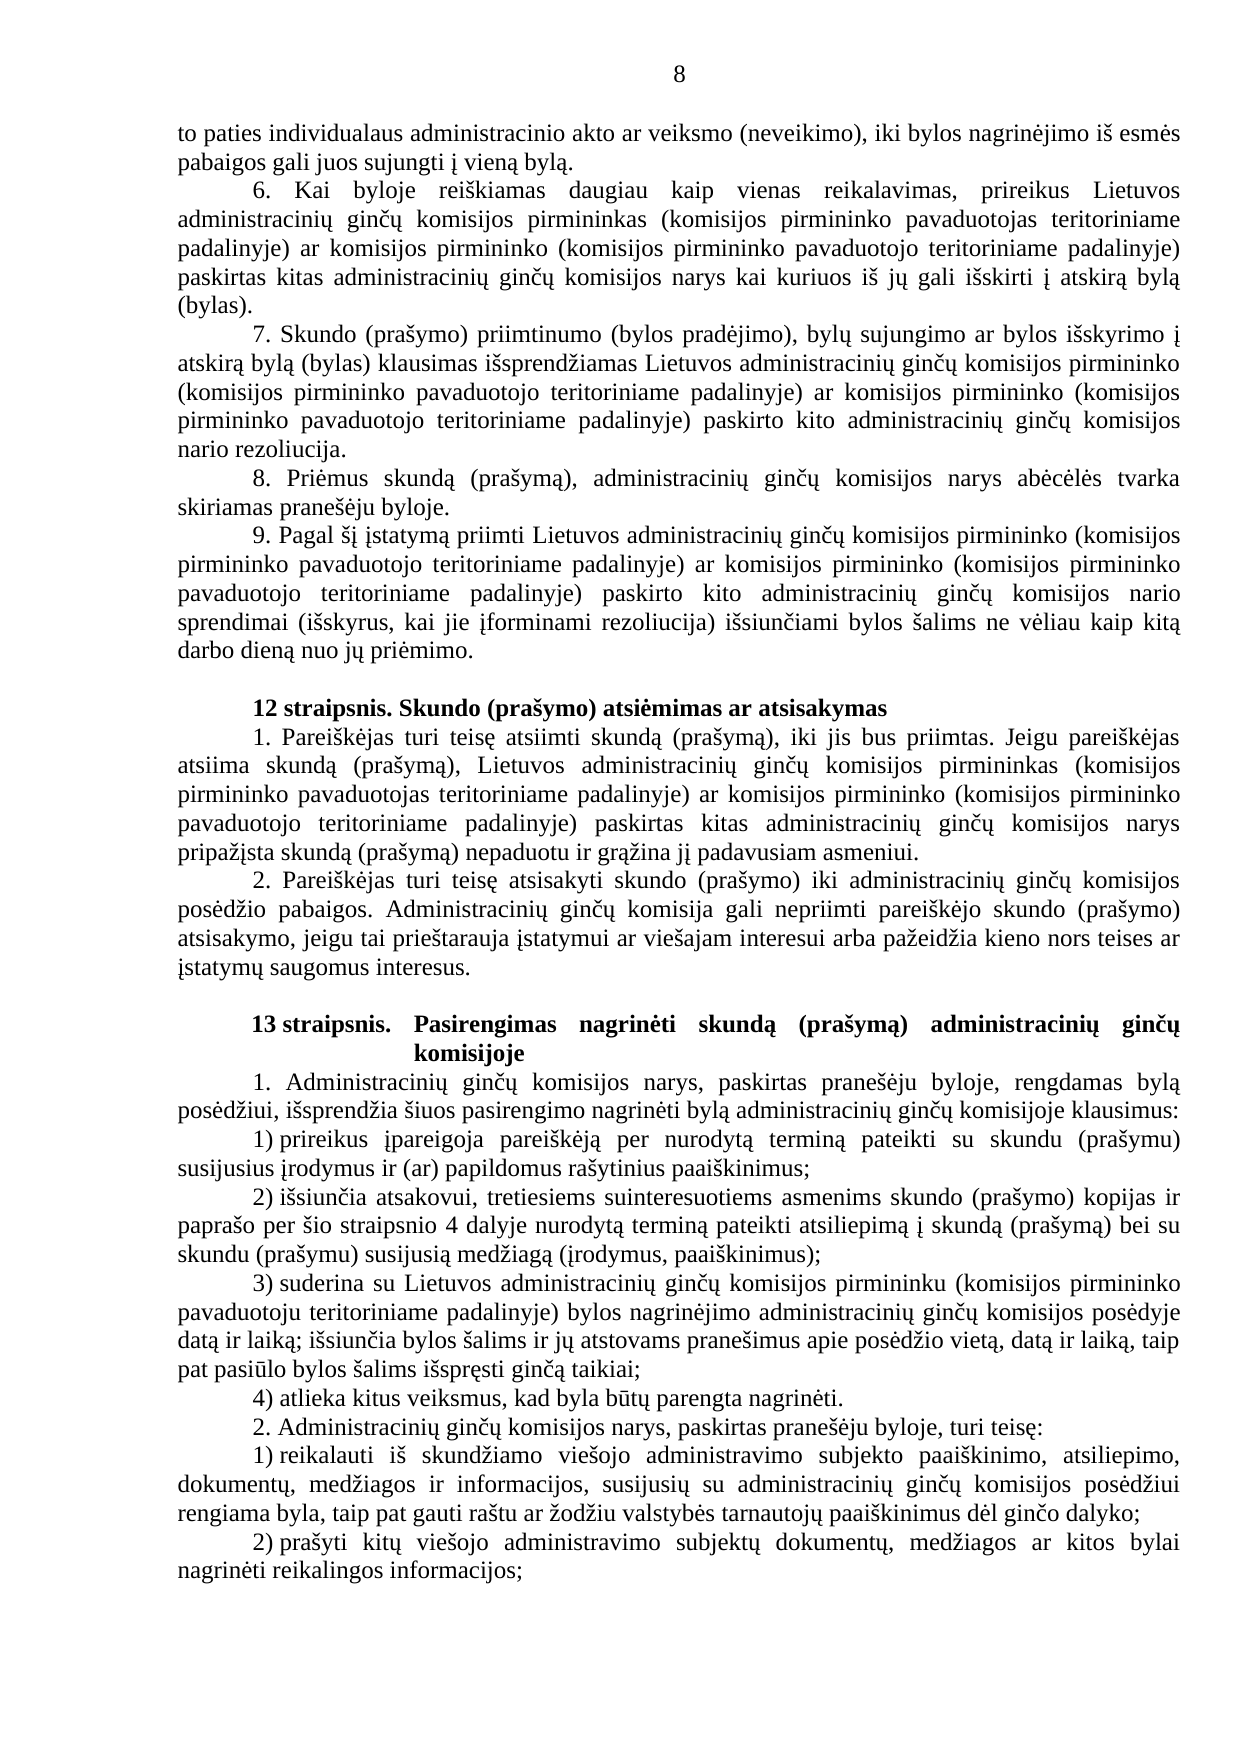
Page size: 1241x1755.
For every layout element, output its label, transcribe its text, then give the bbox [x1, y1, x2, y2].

text 6. Kai byloje reiškiamas daugiau kaip vienas reikalavimas, prireikus Lietuvos administracinių ginčų komisijos pirmininkas (komisijos pirmininko pavaduotojas teritoriniame padalinyje) ar komisijos pirmininko (komisijos pirmininko pavaduotojo teritoriniame padalinyje) paskirtas kitas administracinių ginčų komisijos narys kai kuriuos iš jų gali išskirti į atskirą bylą (bylas). [177, 176, 1181, 319]
text 3) suderina su Lietuvos administracinių ginčų komisijos pirmininku (komisijos pirmininko pavaduotoju teritoriniame padalinyje) bylos nagrinėjimo administracinių ginčų komisijos posėdyje datą ir laiką; išsiunčia bylos šalims ir jų atstovams pranešimus apie posėdžio vietą, datą ir laiką, taip pat pasiūlo bylos šalims išspręsti ginčą taikiai; [177, 1268, 1181, 1383]
text 1) prireikus įpareigoja pareiškėją per nurodytą terminą pateikti su skundu (prašymu) susijusius įrodymus ir (ar) papildomus rašytinius paaiškinimus; [177, 1124, 1181, 1182]
text to paties individualaus administracinio akto ar veiksmo (neveikimo), iki bylos nagrinėjimo iš esmės pabaigos gali juos sujungti į vieną bylą. [177, 118, 1181, 176]
text 2. Pareiškėjas turi teisę atsisakyti skundo (prašymo) iki administracinių ginčų komisijos posėdžio pabaigos. Administracinių ginčų komisija gali nepriimti pareiškėjo skundo (prašymo) atsisakymo, jeigu tai prieštarauja įstatymui ar viešajam interesui arba pažeidžia kieno nors teises ar įstatymų saugomus interesus. [177, 866, 1181, 981]
text 1) reikalauti iš skundžiamo viešojo administravimo subjekto paaiškinimo, atsiliepimo, dokumentų, medžiagos ir informacijos, susijusių su administracinių ginčų komisijos posėdžiui rengiama byla, taip pat gauti raštu ar žodžiu valstybės tarnautojų paaiškinimus dėl ginčo dalyko; [177, 1441, 1181, 1527]
text 2) prašyti kitų viešojo administravimo subjektų dokumentų, medžiagos ar kitos bylai nagrinėti reikalingos informacijos; [177, 1527, 1181, 1584]
text 1. Administracinių ginčų komisijos narys, paskirtas pranešėju byloje, rengdamas bylą posėdžiui, išsprendžia šiuos pasirengimo nagrinėti bylą administracinių ginčų komisijoje klausimus: [177, 1067, 1181, 1124]
text 9. Pagal šį įstatymą priimti Lietuvos administracinių ginčų komisijos pirmininko (komisijos pirmininko pavaduotojo teritoriniame padalinyje) ar komisijos pirmininko (komisijos pirmininko pavaduotojo teritoriniame padalinyje) paskirto kito administracinių ginčų komisijos nario sprendimai (išskyrus, kai jie įforminami rezoliucija) išsiunčiami bylos šalims ne vėliau kaip kitą darbo dieną nuo jų priėmimo. [177, 521, 1181, 664]
text 13 straipsnis. Pasirengimas nagrinėti skundą (prašymą) administracinių ginčų komisijoje [251, 1009, 1181, 1067]
text 4) atlieka kitus veiksmus, kad byla būtų parengta nagrinėti. [177, 1383, 1181, 1412]
text 7. Skundo (prašymo) priimtinumo (bylos pradėjimo), bylų sujungimo ar bylos išskyrimo į atskirą bylą (bylas) klausimas išsprendžiamas Lietuvos administracinių ginčų komisijos pirmininko (komisijos pirmininko pavaduotojo teritoriniame padalinyje) ar komisijos pirmininko (komisijos pirmininko pavaduotojo teritoriniame padalinyje) paskirto kito administracinių ginčų komisijos nario rezoliucija. [177, 319, 1181, 463]
text 12 straipsnis. Skundo (prašymo) atsiėmimas ar atsisakymas [177, 693, 1181, 722]
text 1. Pareiškėjas turi teisę atsiimti skundą (prašymą), iki jis bus priimtas. Jeigu pareiškėjas atsiima skundą (prašymą), Lietuvos administracinių ginčų komisijos pirmininkas (komisijos pirmininko pavaduotojas teritoriniame padalinyje) ar komisijos pirmininko (komisijos pirmininko pavaduotojo teritoriniame padalinyje) paskirtas kitas administracinių ginčų komisijos narys pripažįsta skundą (prašymą) nepaduotu ir grąžina jį padavusiam asmeniui. [177, 722, 1181, 866]
text 2) išsiunčia atsakovui, tretiesiems suinteresuotiems asmenims skundo (prašymo) kopijas ir paprašo per šio straipsnio 4 dalyje nurodytą terminą pateikti atsiliepimą į skundą (prašymą) bei su skundu (prašymu) susijusią medžiagą (įrodymus, paaiškinimus); [177, 1182, 1181, 1268]
text 8. Priėmus skundą (prašymą), administracinių ginčų komisijos narys abėcėlės tvarka skiriamas pranešėju byloje. [177, 463, 1181, 521]
text 2. Administracinių ginčų komisijos narys, paskirtas pranešėju byloje, turi teisę: [177, 1412, 1181, 1441]
